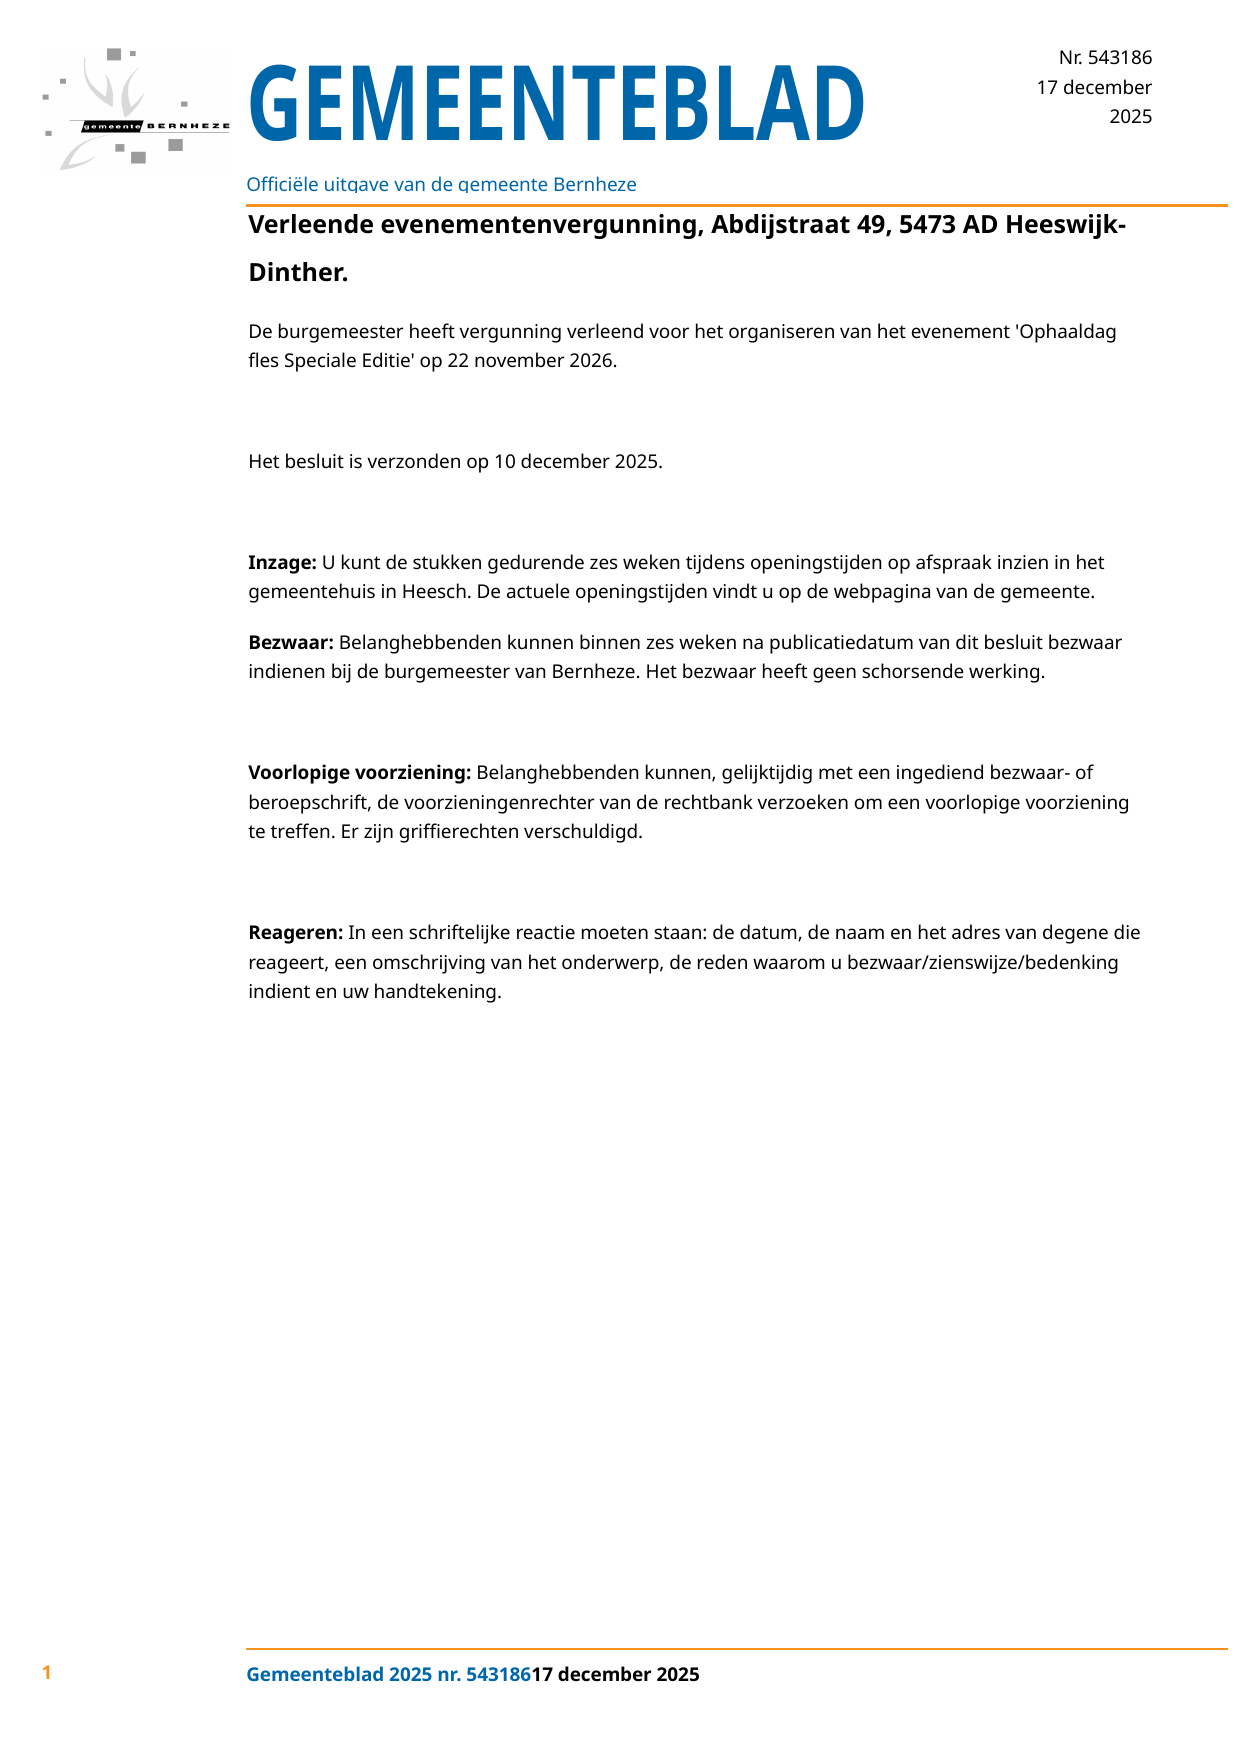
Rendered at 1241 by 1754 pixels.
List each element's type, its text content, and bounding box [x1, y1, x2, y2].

text Het besluit is verzonden op 10 december 2025. [248, 448, 1152, 474]
picture [41, 47, 231, 172]
text Bezwaar: Belanghebbenden kunnen binnen zes weken na publicatiedatum van dit besluit bezwaar indienen bij de burgemeester van Bernheze. Het bezwaar heeft geen schorsende werking. [248, 629, 1152, 684]
text Inzage: U kunt de stukken gedurende zes weken tijdens openingstijden op afspraak inzien in het gemeentehuis in Heesch. De actuele openingstijden vindt u op de webpagina van de gemeente. [248, 549, 1152, 604]
text Verleende evenementenvergunning, Abdijstraat 49, 5473 AD Heeswijk-Dinther. [248, 207, 1152, 288]
text De burgemeester heeft vergunning verleend voor het organiseren van het evenement 'Ophaaldag fles Speciale Editie' op 22 november 2026. [248, 318, 1152, 373]
text Reageren: In een schriftelijke reactie moeten staan: de datum, de naam en het adres van degene die reageert, een omschrijving van het onderwerp, de reden waarom u bezwaar/zienswijze/bedenking indient en uw handtekening. [248, 919, 1152, 1004]
text Voorlopige voorziening: Belanghebbenden kunnen, gelijktijdig met een ingediend bezwaar- of beroepschrift, de voorzieningenrechter van de rechtbank verzoeken om een voorlopige voorziening te treffen. Er zijn griffierechten verschuldigd. [248, 759, 1152, 844]
